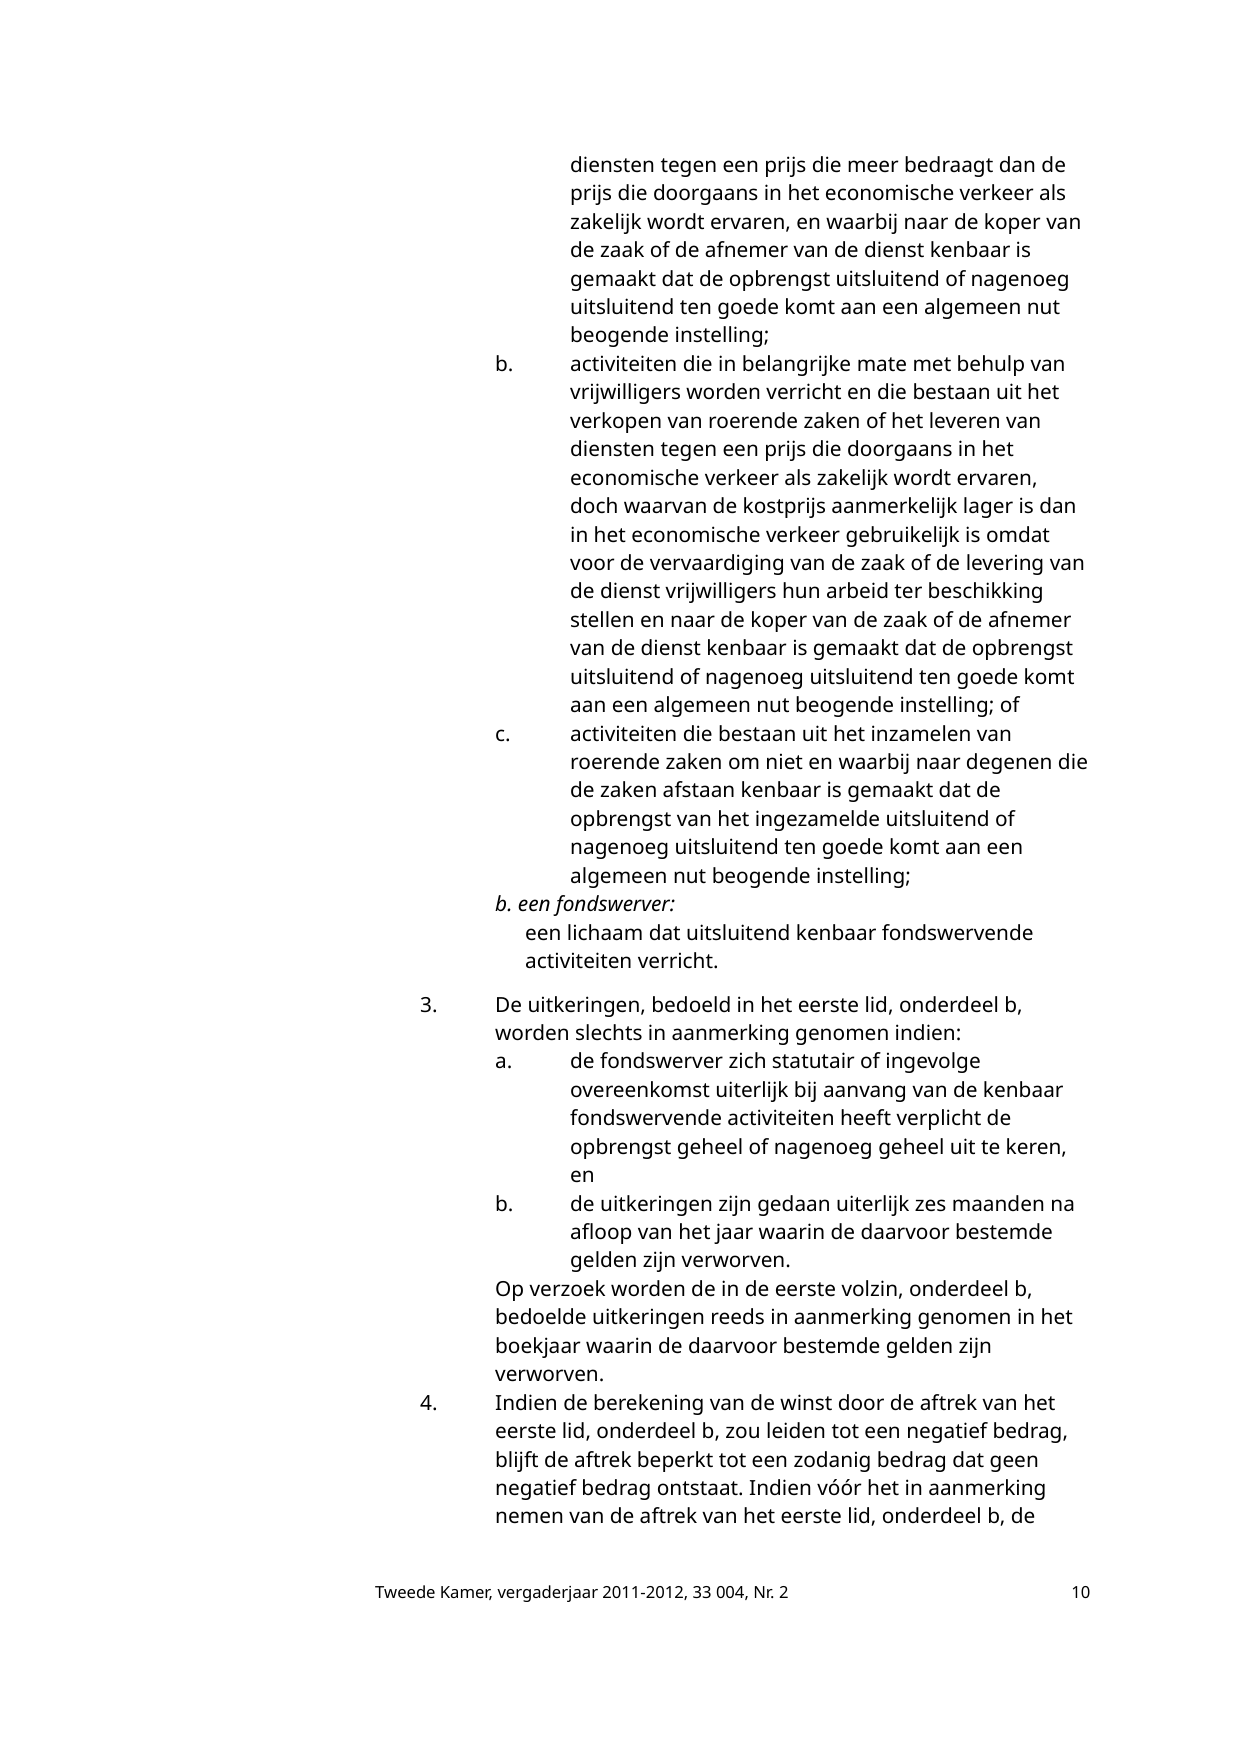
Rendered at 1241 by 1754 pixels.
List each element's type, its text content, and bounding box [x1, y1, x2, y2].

list Op verzoek worden de in de eerste volzin, onderdeel b, bedoelde uitkeringen reeds in aanmerking genomen in het boekjaar waarin de daarvoor bestemde gelden zijn verworven. [420, 1274, 1090, 1388]
list b. een fondswerver: [420, 889, 1090, 918]
list de uitkeringen zijn gedaan uiterlijk zes maanden na afloop van het jaar waarin de daarvoor bestemde gelden zijn verworven. [495, 1189, 1090, 1274]
list een lichaam dat uitsluitend kenbaar fondswervende activiteiten verricht. [450, 918, 1090, 975]
list activiteiten die in belangrijke mate met behulp van vrijwilligers worden verricht en die bestaan uit het verkopen van roerende zaken of het leveren van diensten tegen een prijs die doorgaans in het economische verkeer als zakelijk wordt ervaren, doch waarvan de kostprijs aanmerkelijk lager is dan in het economische verkeer gebruikelijk is omdat voor de vervaardiging van de zaak of de levering van de dienst vrijwilligers hun arbeid ter beschikking stellen en naar de koper van de zaak of de afnemer van de dienst kenbaar is gemaakt dat de opbrengst uitsluitend of nagenoeg uitsluitend ten goede komt aan een algemeen nut beogende instelling; of [495, 349, 1090, 719]
list De uitkeringen, bedoeld in het eerste lid, onderdeel b, worden slechts in aanmerking genomen indien: [420, 990, 1090, 1047]
list Indien de berekening van de winst door de aftrek van het eerste lid, onderdeel b, zou leiden tot een negatief bedrag, blijft de aftrek beperkt tot een zodanig bedrag dat geen negatief bedrag ontstaat. Indien vóór het in aanmerking nemen van de aftrek van het eerste lid, onderdeel b, de [420, 1388, 1090, 1530]
list diensten tegen een prijs die meer bedraagt dan de prijs die doorgaans in het economische verkeer als zakelijk wordt ervaren, en waarbij naar de koper van de zaak of de afnemer van de dienst kenbaar is gemaakt dat de opbrengst uitsluitend of nagenoeg uitsluitend ten goede komt aan een algemeen nut beogende instelling; [495, 150, 1090, 349]
list activiteiten die bestaan uit het inzamelen van roerende zaken om niet en waarbij naar degenen die de zaken afstaan kenbaar is gemaakt dat de opbrengst van het ingezamelde uitsluitend of nagenoeg uitsluitend ten goede komt aan een algemeen nut beogende instelling; [495, 719, 1090, 889]
list de fondswerver zich statutair of ingevolge overeenkomst uiterlijk bij aanvang van de kenbaar fondswervende activiteiten heeft verplicht de opbrengst geheel of nagenoeg geheel uit te keren, en [495, 1047, 1090, 1189]
